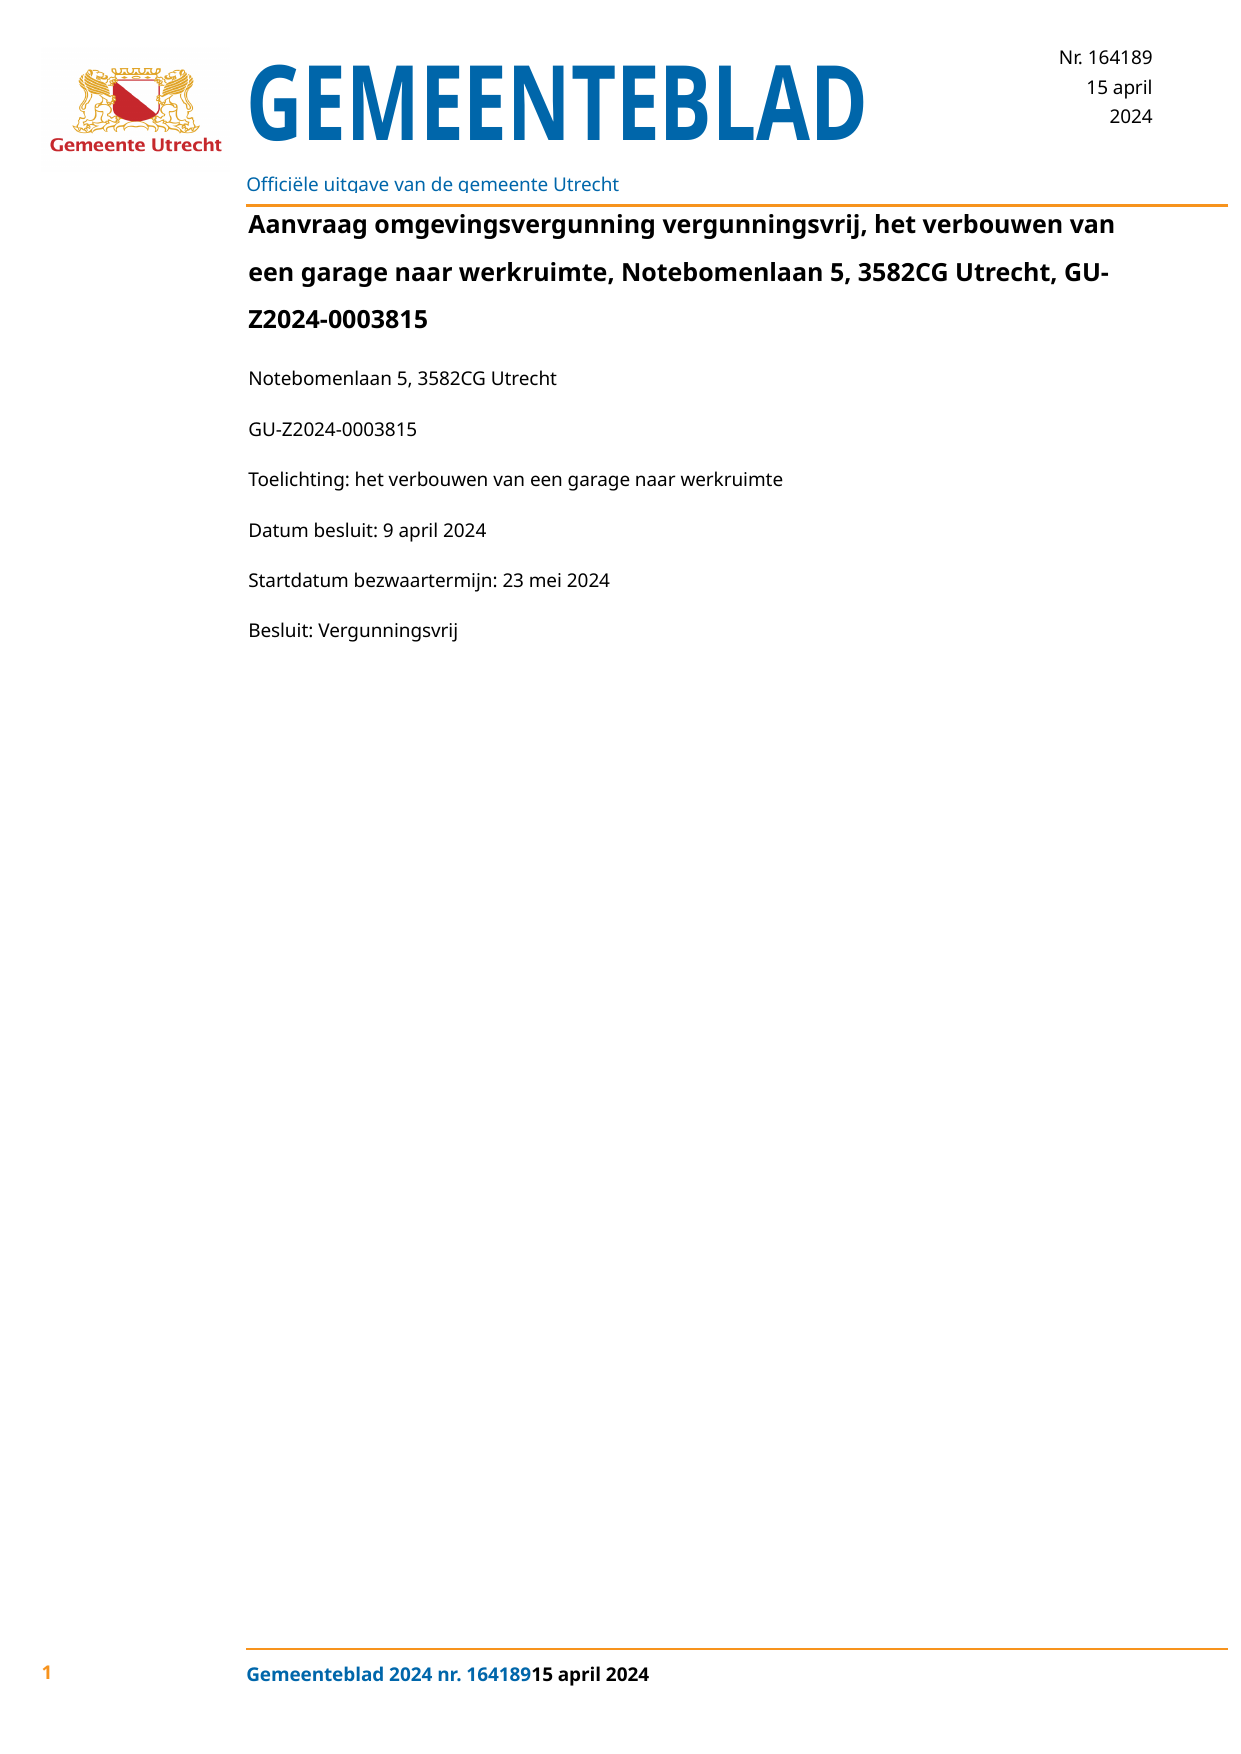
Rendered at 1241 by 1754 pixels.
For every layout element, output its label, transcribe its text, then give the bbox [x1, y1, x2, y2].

text Datum besluit: 9 april 2024 [248, 517, 1152, 542]
text Toelichting: het verbouwen van een garage naar werkruimte [248, 466, 1152, 492]
text GU-Z2024-0003815 [248, 416, 1152, 442]
picture [41, 47, 231, 172]
text Startdatum bezwaartermijn: 23 mei 2024 [248, 567, 1152, 593]
text Aanvraag omgevingsvergunning vergunningsvrij, het verbouwen van een garage naar werkruimte, Notebomenlaan 5, 3582CG Utrecht, GU-Z2024-0003815 [248, 207, 1152, 336]
text Besluit: Vergunningsvrij [248, 618, 1152, 643]
text Notebomenlaan 5, 3582CG Utrecht [248, 366, 1152, 391]
